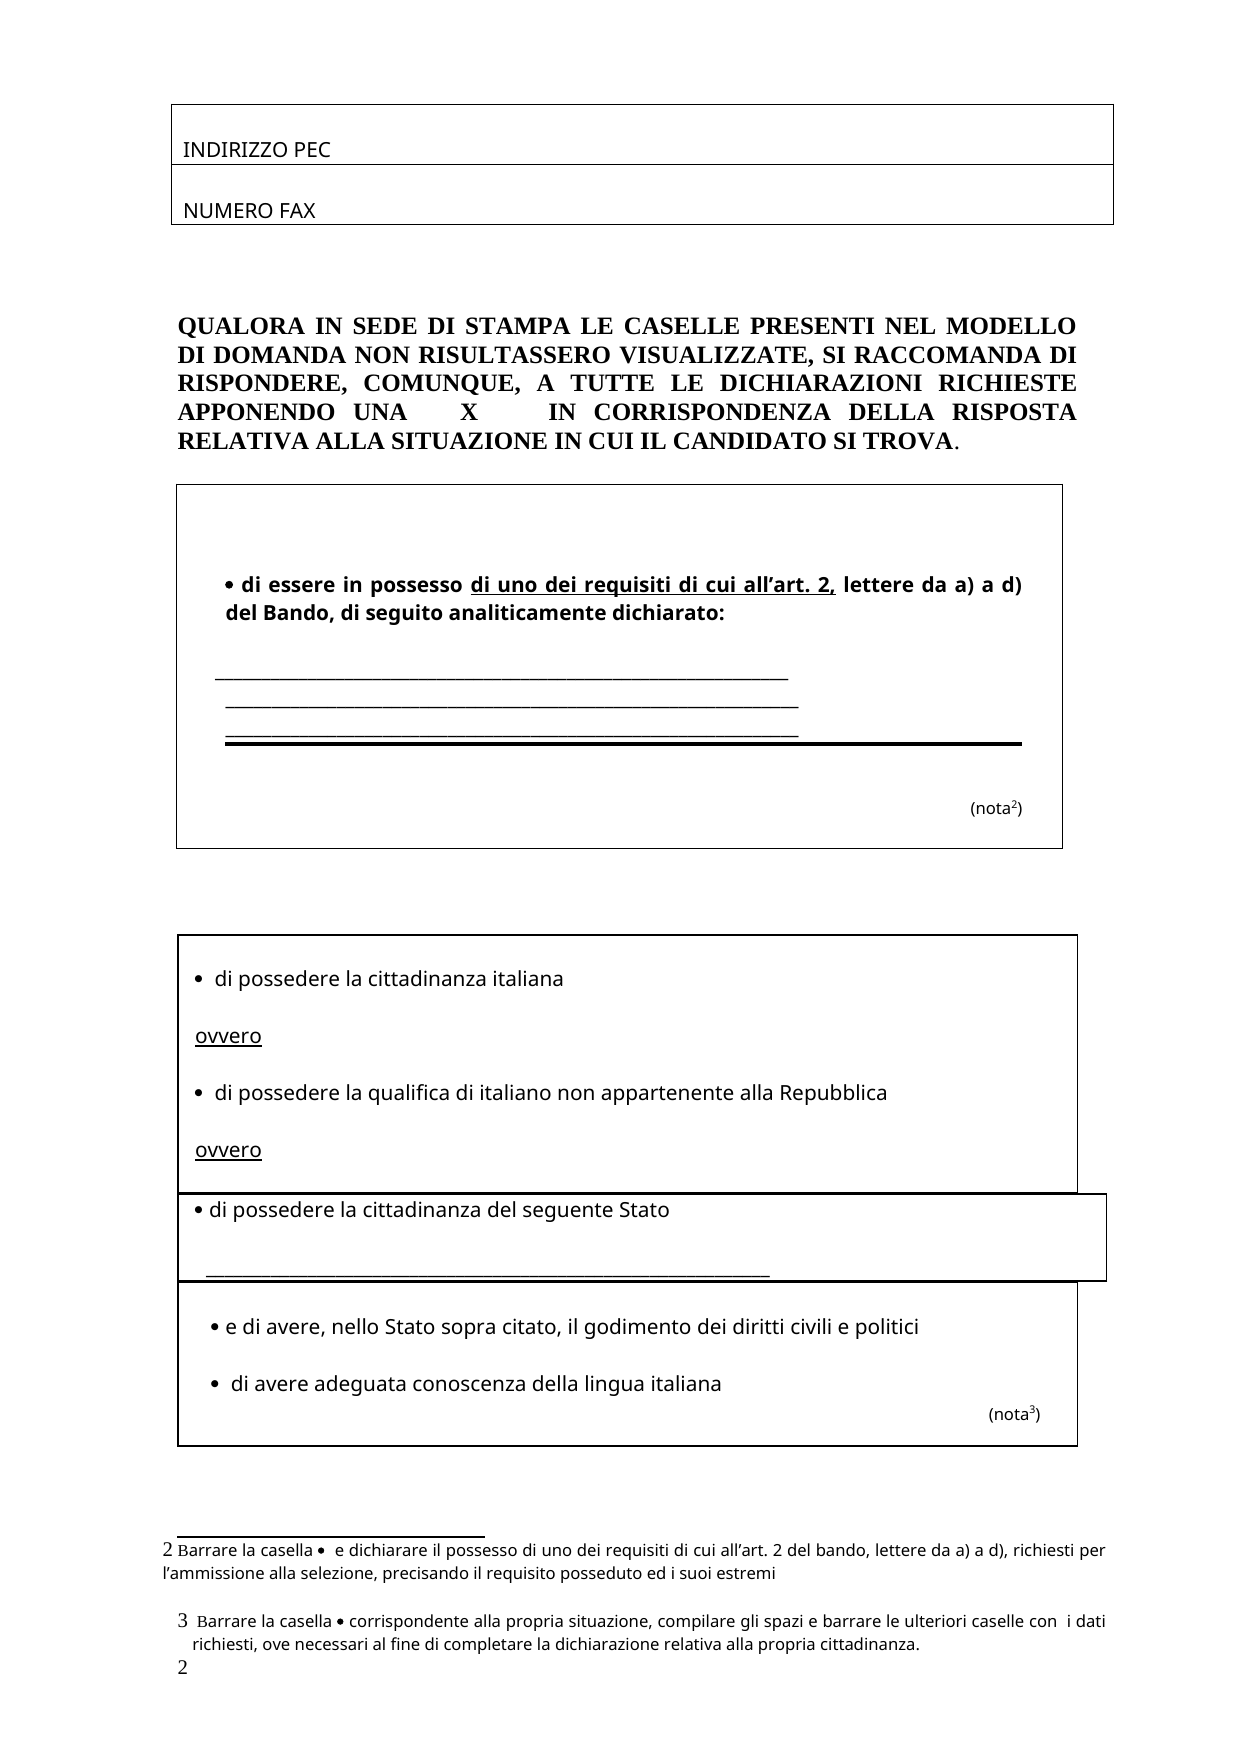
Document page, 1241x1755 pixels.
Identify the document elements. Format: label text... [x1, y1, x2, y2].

text QUALORA IN SEDE DI STAMPA LE CASELLE PRESENTI NEL MODELLO DI DOMANDA NON RISULTASSERO VISUALIZZATE, SI RACCOMANDA DI RISPONDERE, COMUNQUE, A TUTTE LE DICHIARAZIONI RICHIESTE APPONENDO UNA X IN CORRISPONDENZA DELLA RISPOSTA RELATIVA ALLA SITUAZIONE IN CUI IL CANDIDATO SI TROVA. [177, 311, 1078, 455]
table_cell NUMERO FAX [172, 165, 1113, 224]
subtitle  di possedere la qualifica di italiano non appartenente alla Repubblica [179, 1076, 1077, 1106]
table_cell INDIRIZZO PEC [172, 105, 1113, 164]
text Barrare la casella  corrispondente alla propria situazione, compilare gli spazi e barrare le ulteriori caselle con i dati richiesti, ove necessari al fine di completare la dichiarazione relativa alla propria cittadinanza. [177, 1608, 1107, 1655]
subtitle  di possedere la cittadinanza del seguente Stato [179, 1195, 1106, 1223]
table_header  di essere in possesso di uno dei requisiti di cui all’art. 2, lettere da a) a d) del Bando, di seguito analiticamente dichiarato: ______________________________________________________________ ______________________________________________________________ ______________________________________________________________ (nota) [177, 485, 1062, 848]
subtitle  di possedere la cittadinanza italiana [179, 963, 1077, 993]
subtitle ovvero [179, 1019, 1077, 1049]
subtitle ovvero [179, 1133, 1077, 1163]
subtitle (nota) [179, 1396, 1077, 1445]
subtitle _____________________________________________________________ [179, 1250, 1106, 1280]
subtitle  e di avere, nello Stato sopra citato, il godimento dei diritti civili e politici [179, 1310, 1077, 1340]
subtitle  di avere adeguata conoscenza della lingua italiana [179, 1367, 1077, 1396]
